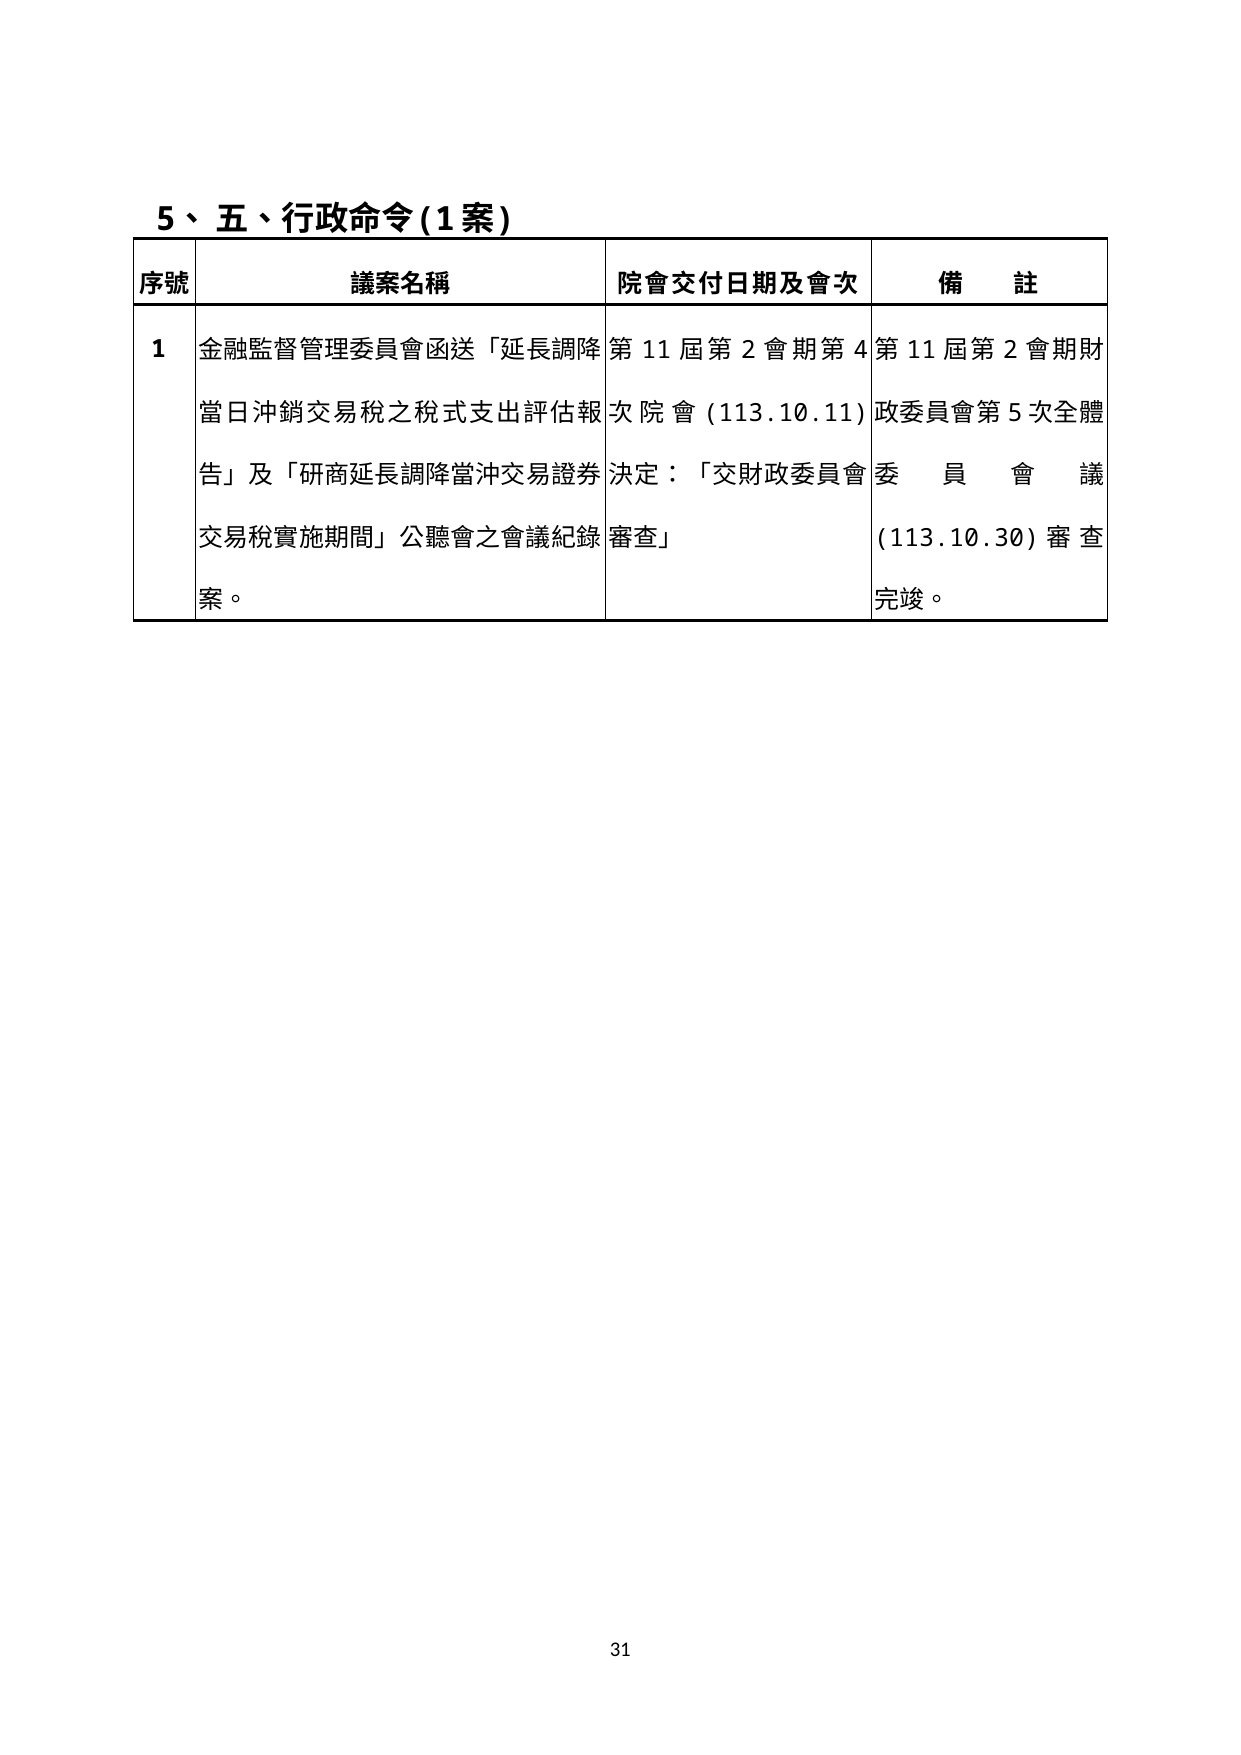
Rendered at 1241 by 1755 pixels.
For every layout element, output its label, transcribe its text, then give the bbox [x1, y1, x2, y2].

table_header 備 註 [872, 240, 1107, 303]
table_cell 金融監督管理委員會函送「延長調降當日沖銷交易稅之稅式支出評估報告」及「研商延長調降當沖交易證券交易稅實施期間」公聽會之會議紀錄案。 [196, 306, 605, 618]
table_cell 第11屆第2會期財政委員會第5次全體委員會議(113.10.30)審查完竣。 [872, 306, 1107, 618]
table_cell 第11屆第2會期第4次院會(113.10.11)決定：「交財政委員會審查」 [606, 306, 871, 618]
table_header 議案名稱 [196, 240, 605, 303]
table_header 院會交付日期及會次 [606, 240, 871, 303]
table_header 序號 [134, 240, 195, 303]
table_cell 1 [134, 306, 195, 618]
subtitle 五、行政命令(1案) [156, 175, 1122, 237]
